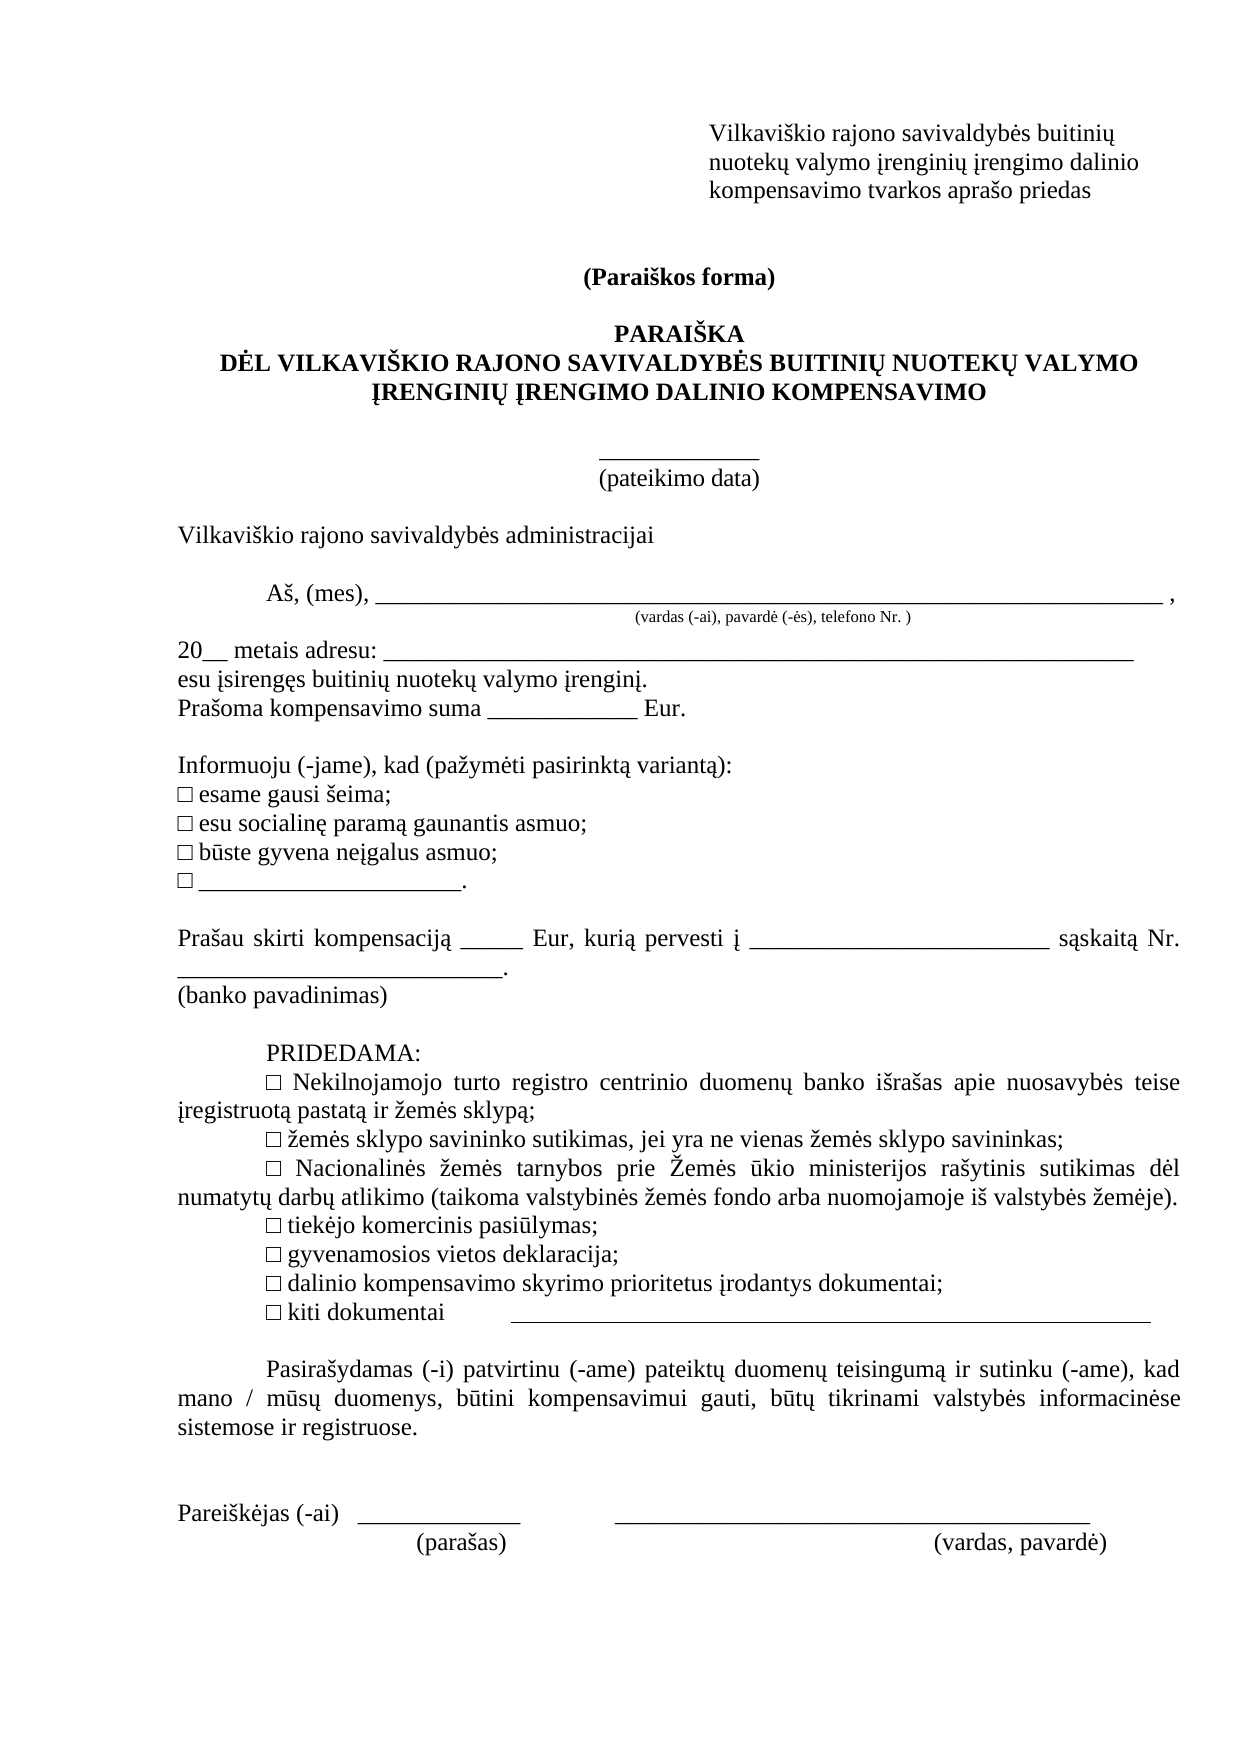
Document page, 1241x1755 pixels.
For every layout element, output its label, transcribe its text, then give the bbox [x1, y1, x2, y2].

text □ Nekilnojamojo turto registro centrinio duomenų banko išrašas apie nuosavybės teise įregistruotą pastatą ir žemės sklypą; [177, 1067, 1181, 1124]
text (pateikimo data) [177, 463, 1181, 492]
text _____________ [177, 434, 1181, 463]
text nuotekų valymo įrenginių įrengimo dalinio [709, 147, 1181, 176]
text 20__ metais adresu: ____________________________________________________________ [177, 636, 1181, 664]
text (vardas (-ai), pavardė (-ės), telefono Nr. ) [177, 607, 1181, 636]
text (Paraiškos forma) [177, 262, 1181, 291]
text (parašas) (vardas, pavardė) [177, 1527, 1181, 1556]
text □ esu socialinę paramą gaunantis asmuo; [177, 808, 1181, 837]
text PRIDEDAMA: [177, 1038, 1181, 1067]
text kompensavimo tvarkos aprašo priedas [709, 176, 1181, 204]
text (banko pavadinimas) [177, 981, 1181, 1009]
text Informuoju (-jame), kad (pažymėti pasirinktą variantą): [177, 751, 1181, 779]
text Pareiškėjas (-ai) _____________ ______________________________________ [177, 1498, 1181, 1527]
text □ esame gausi šeima; [177, 779, 1181, 808]
text Aš, (mes), _______________________________________________________________ , [177, 578, 1181, 607]
text □ _____________________. [177, 866, 1181, 894]
text Vilkaviškio rajono savivaldybės buitinių [709, 118, 1181, 147]
text □ būste gyvena neįgalus asmuo; [177, 837, 1181, 866]
text □ kiti dokumentai [177, 1297, 1181, 1326]
text □ gyvenamosios vietos deklaracija; [177, 1239, 1181, 1268]
text DĖL VILKAVIŠKIO RAJONO SAVIVALDYBĖS BUITINIŲ nuotekų valymo įrenginiŲ ĮRENGIMO dalinio KOMPENSAVIMO [177, 348, 1181, 406]
text □ Nacionalinės žemės tarnybos prie Žemės ūkio ministerijos rašytinis sutikimas dėl numatytų darbų atlikimo (taikoma valstybinės žemės fondo arba nuomojamoje iš valstybės žemėje). [177, 1153, 1181, 1211]
text Prašoma kompensavimo suma ____________ Eur. [177, 693, 1181, 722]
text Prašau skirti kompensaciją _____ Eur, kurią pervesti į ________________________ sąskaitą Nr. __________________________. [177, 923, 1181, 981]
text esu įsirengęs buitinių nuotekų valymo įrenginį. [177, 664, 1181, 693]
text Vilkaviškio rajono savivaldybės administracijai [177, 521, 1181, 549]
text □ žemės sklypo savininko sutikimas, jei yra ne vienas žemės sklypo savininkas; [177, 1124, 1181, 1153]
text PARAIŠKA [177, 319, 1181, 348]
text □ tiekėjo komercinis pasiūlymas; [177, 1211, 1181, 1239]
text Pasirašydamas (-i) patvirtinu (-ame) pateiktų duomenų teisingumą ir sutinku (-ame), kad mano / mūsų duomenys, būtini kompensavimui gauti, būtų tikrinami valstybės informacinėse sistemose ir registruose. [177, 1354, 1181, 1441]
text □ dalinio kompensavimo skyrimo prioritetus įrodantys dokumentai; [177, 1268, 1181, 1297]
